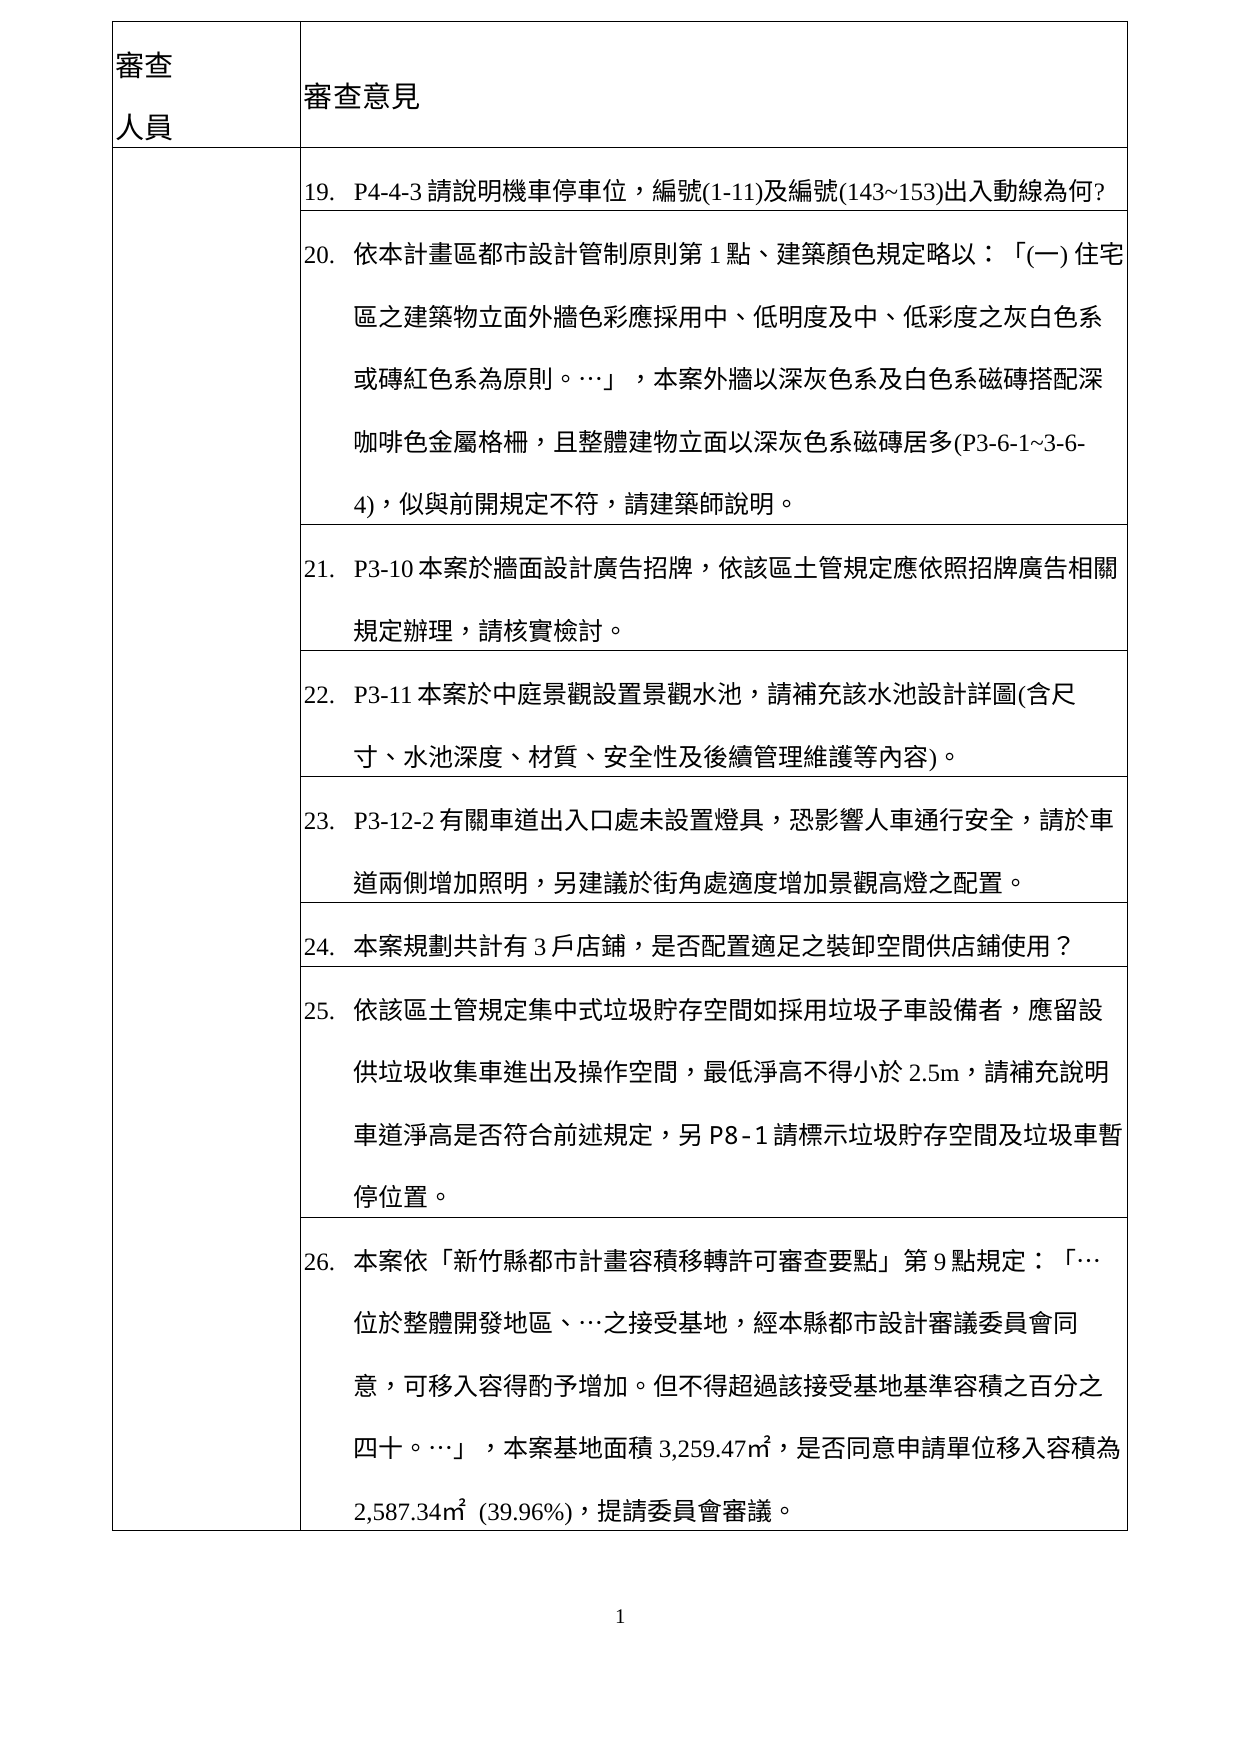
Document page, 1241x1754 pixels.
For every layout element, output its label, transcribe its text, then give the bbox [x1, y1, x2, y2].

table_cell [113, 148, 300, 1530]
table_cell 依本計畫區都市設計管制原則第1點、建築顏色規定略以：「(一) 住宅區之建築物立面外牆色彩應採用中、低明度及中、低彩度之灰白色系或磚紅色系為原則。…」，本案外牆以深灰色系及白色系磁磚搭配深咖啡色金屬格柵，且整體建物立面以深灰色系磁磚居多(P3-6-1~3-6-4)，似與前開規定不符，請建築師說明。 [301, 211, 1127, 524]
table_cell P4-4-3請說明機車停車位，編號(1-11)及編號(143~153)出入動線為何? [301, 148, 1127, 210]
table_header 審查意見 [301, 22, 1127, 147]
table_cell 本案依「新竹縣都市計畫容積移轉許可審查要點」第9點規定：「…位於整體開發地區、…之接受基地，經本縣都市設計審議委員會同意，可移入容得酌予增加。但不得超過該接受基地基準容積之百分之四十。…」，本案基地面積3,259.47㎡，是否同意申請單位移入容積為2,587.34㎡ (39.96%)，提請委員會審議。 [301, 1218, 1127, 1530]
table_cell 依該區土管規定集中式垃圾貯存空間如採用垃圾子車設備者，應留設供垃圾收集車進出及操作空間，最低淨高不得小於2.5m，請補充說明車道淨高是否符合前述規定，另P8-1請標示垃圾貯存空間及垃圾車暫停位置。 [301, 967, 1127, 1217]
table_header 審查 人員 [113, 22, 300, 147]
table_cell P3-11本案於中庭景觀設置景觀水池，請補充該水池設計詳圖(含尺寸、水池深度、材質、安全性及後續管理維護等內容)。 [301, 651, 1127, 776]
table_cell P3-10本案於牆面設計廣告招牌，依該區土管規定應依照招牌廣告相關規定辦理，請核實檢討。 [301, 525, 1127, 650]
table_cell P3-12-2有關車道出入口處未設置燈具，恐影響人車通行安全，請於車道兩側增加照明，另建議於街角處適度增加景觀高燈之配置。 [301, 777, 1127, 902]
table_cell 本案規劃共計有3戶店鋪，是否配置適足之裝卸空間供店鋪使用？ [301, 903, 1127, 966]
